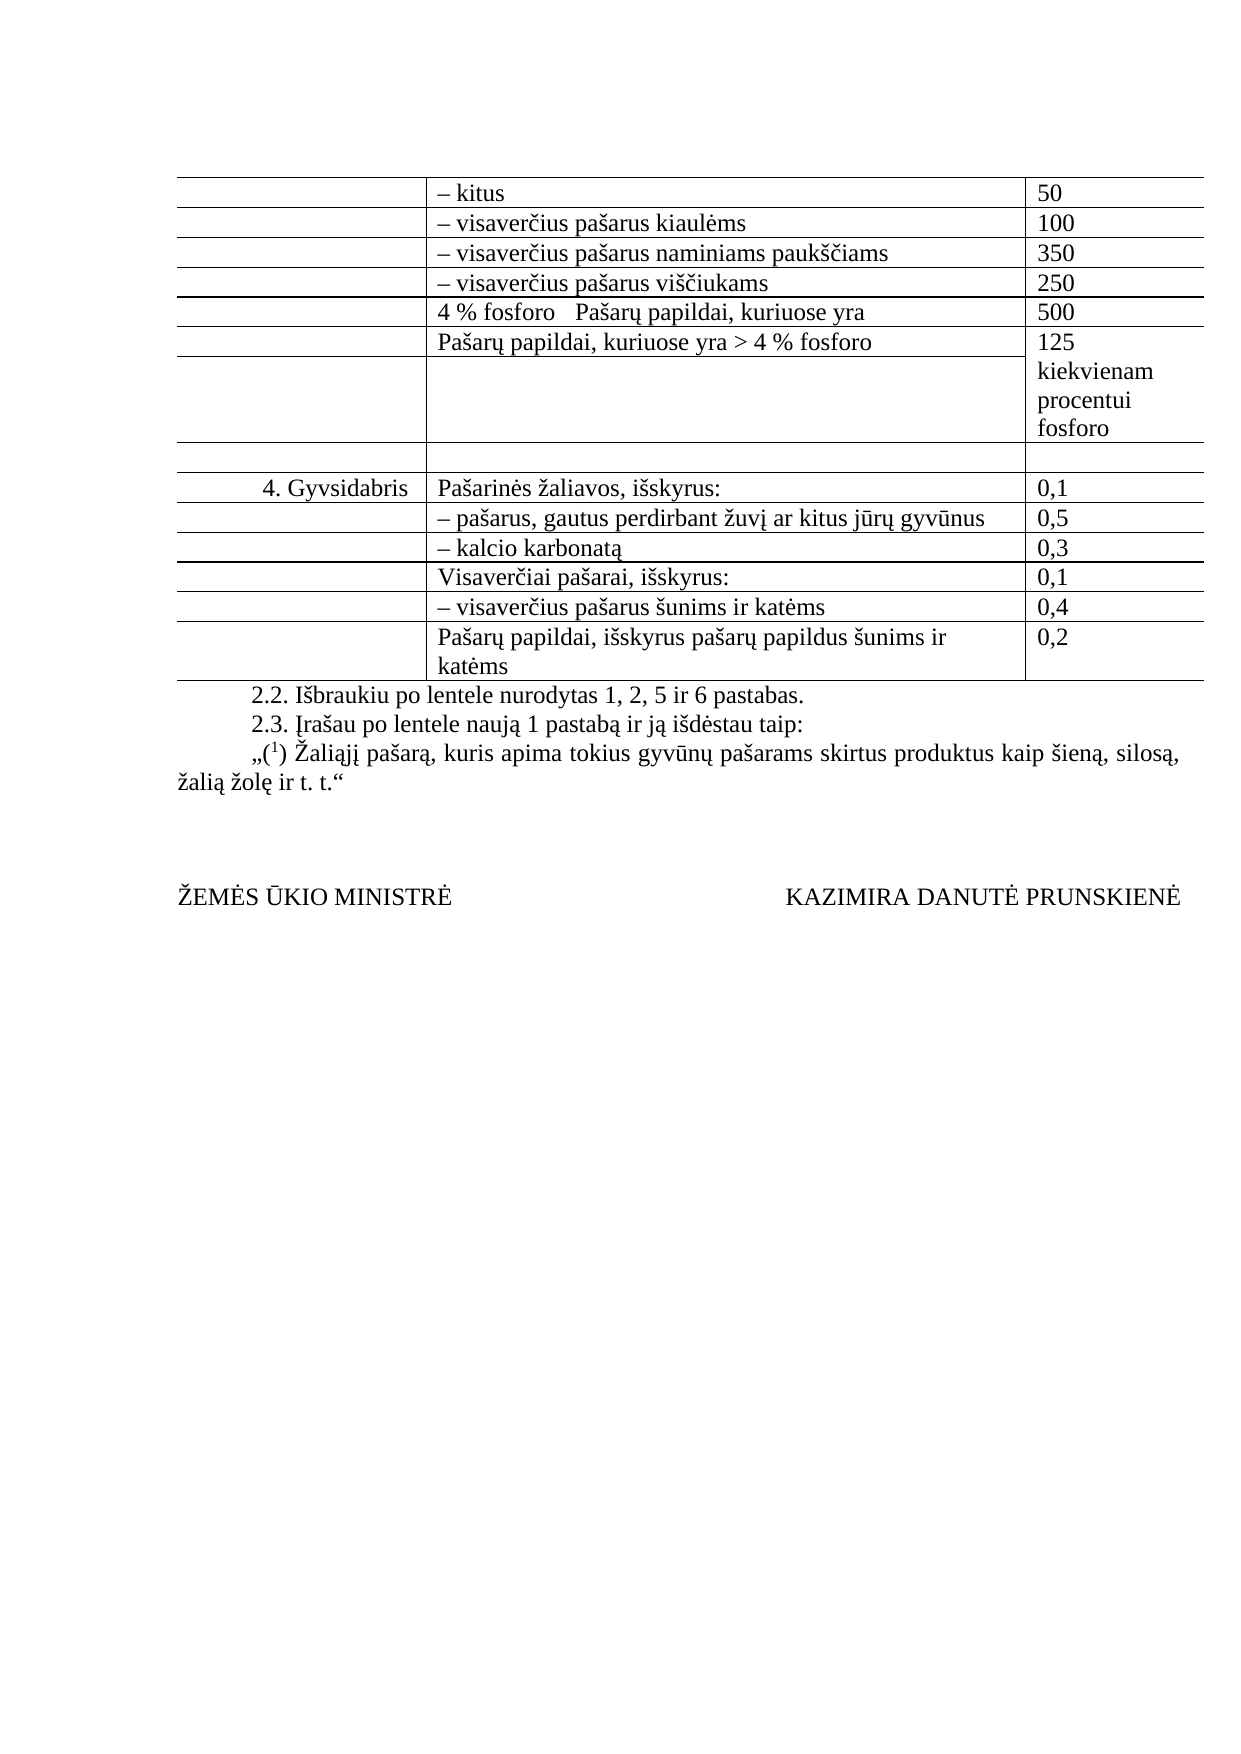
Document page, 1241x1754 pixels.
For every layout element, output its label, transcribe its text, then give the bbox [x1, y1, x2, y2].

table_cell [177, 268, 426, 296]
table_cell Pašarų papildai, išskyrus pašarų papildus šunims ir katėms [427, 622, 1025, 679]
table_cell 0,5 [1026, 503, 1204, 532]
table_cell – pašarus, gautus perdirbant žuvį ar kitus jūrų gyvūnus [427, 503, 1025, 532]
table_cell 4 % fosforoPašarų papildai, kuriuose yra [427, 298, 1025, 326]
table_cell [177, 443, 426, 472]
table_cell – visaverčius pašarus kiaulėms [427, 208, 1025, 237]
table_cell – visaverčius pašarus naminiams paukščiams [427, 238, 1025, 267]
table_cell [177, 178, 426, 207]
table_cell – kitus [427, 178, 1025, 207]
table_cell [1026, 443, 1204, 472]
table_cell [177, 563, 426, 591]
text 2.3. Įrašau po lentele naują 1 pastabą ir ją išdėstau taip: [177, 709, 1181, 738]
table_cell 0,2 [1026, 622, 1204, 679]
text Žemės ūkio ministrė Kazimira Danutė Prunskienė [177, 882, 1181, 911]
table_cell – kalcio karbonatą [427, 533, 1025, 561]
table_cell 250 [1026, 268, 1204, 296]
table_cell [177, 533, 426, 561]
table_cell [177, 327, 426, 356]
table_cell 0,1 [1026, 473, 1204, 502]
table_cell [177, 503, 426, 532]
table_cell [177, 622, 426, 679]
table_cell [177, 357, 426, 442]
table_cell 0,3 [1026, 533, 1204, 561]
table_cell – visaverčius pašarus šunims ir katėms [427, 592, 1025, 621]
table_cell 0,4 [1026, 592, 1204, 621]
table_cell Visaverčiai pašarai, išskyrus: [427, 563, 1025, 591]
table_cell 100 [1026, 208, 1204, 237]
table_cell 4. Gyvsidabris [177, 473, 426, 502]
table_cell 50 [1026, 178, 1204, 207]
table_cell [177, 298, 426, 326]
text „(1) Žaliąjį pašarą, kuris apima tokius gyvūnų pašarams skirtus produktus kaip šieną, silosą, žalią žolę ir t. t.“ [177, 738, 1181, 796]
table_cell – visaverčius pašarus viščiukams [427, 268, 1025, 296]
table_cell Pašarų papildai, kuriuose yra > 4 % fosforo [427, 327, 1025, 356]
table_cell [427, 357, 1025, 442]
text 2.2. Išbraukiu po lentele nurodytas 1, 2, 5 ir 6 pastabas. [177, 681, 1181, 709]
table_cell 350 [1026, 238, 1204, 267]
table_cell 0,1 [1026, 563, 1204, 591]
table_cell 500 [1026, 298, 1204, 326]
table_cell [177, 208, 426, 237]
table_cell [427, 443, 1025, 472]
table_cell [177, 238, 426, 267]
table_cell 125 kiekvienam procentui fosforo [1026, 327, 1204, 442]
table_cell Pašarinės žaliavos, išskyrus: [427, 473, 1025, 502]
table_cell [177, 592, 426, 621]
